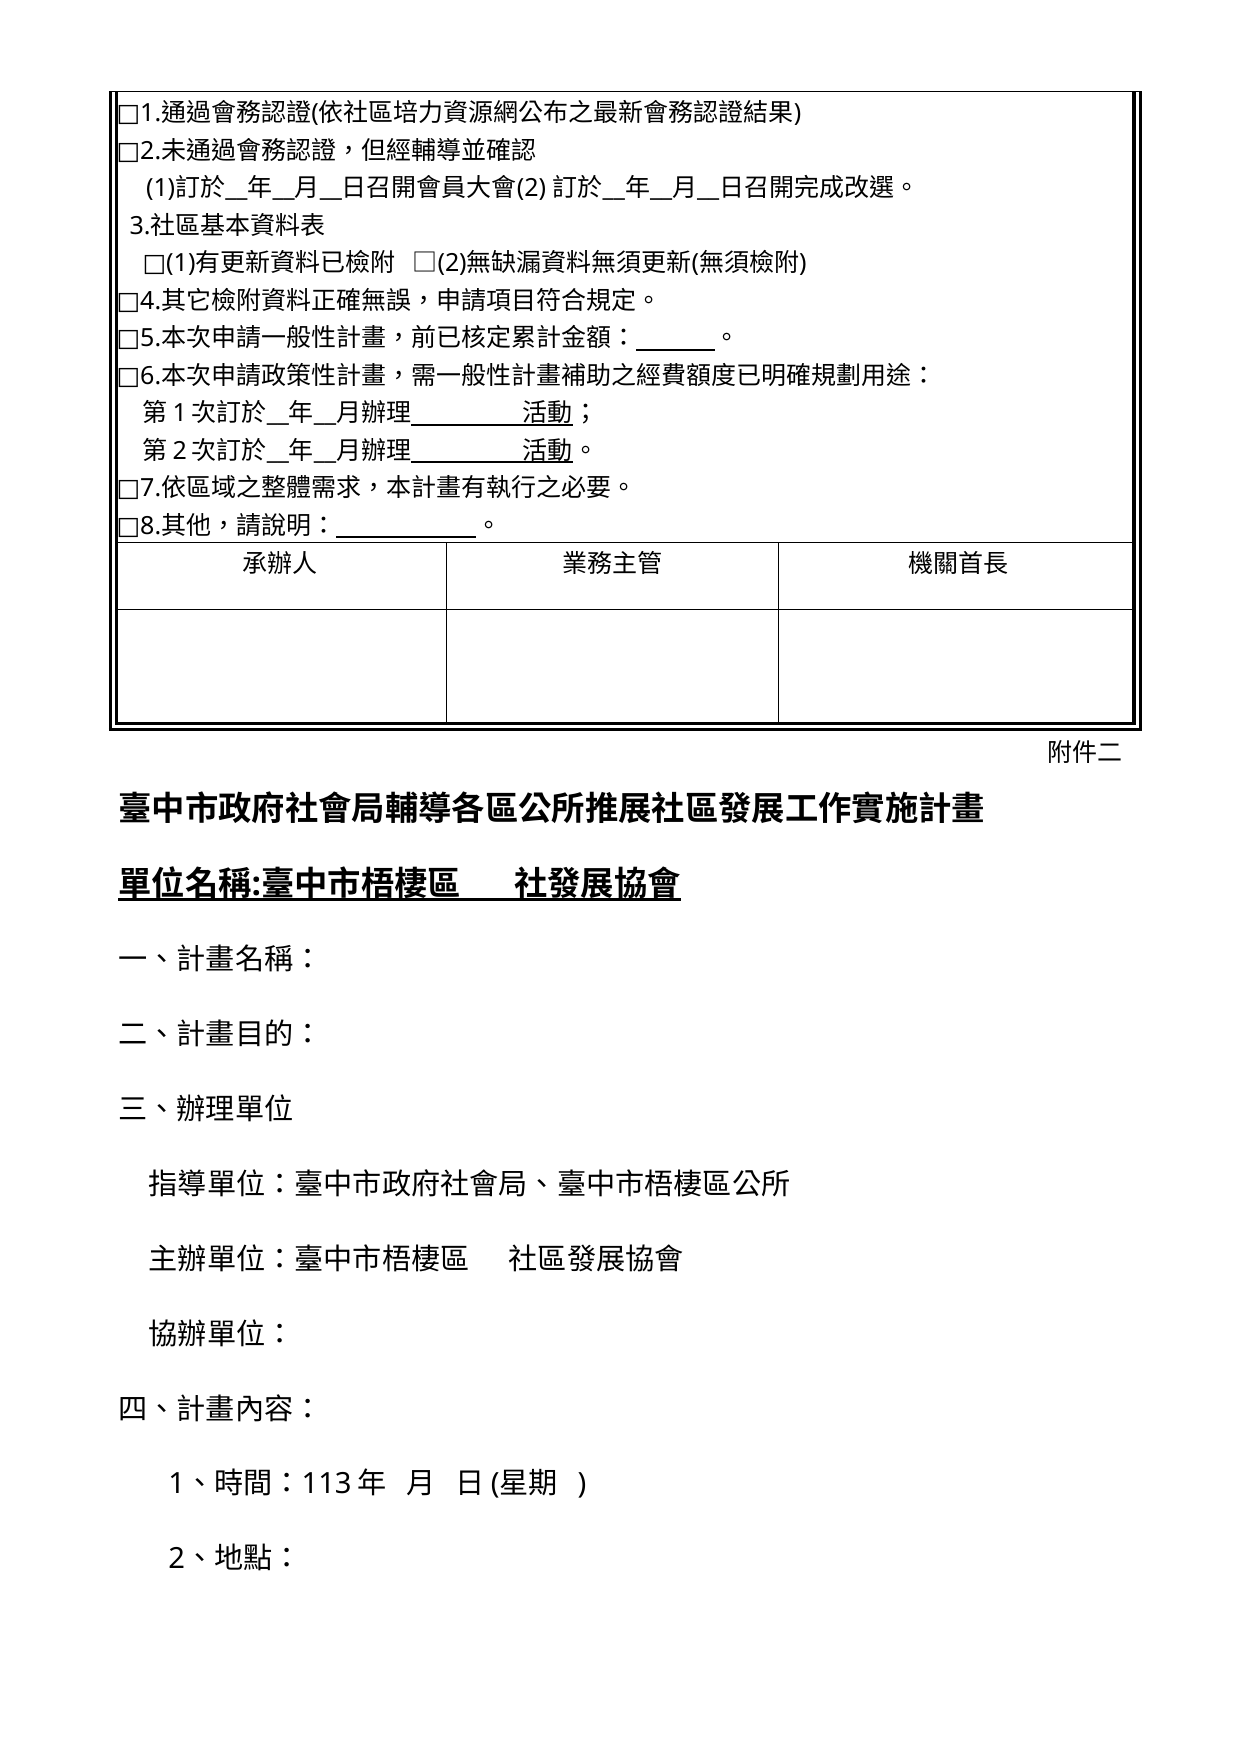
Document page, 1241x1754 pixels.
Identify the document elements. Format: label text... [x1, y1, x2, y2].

table_cell [779, 610, 1132, 722]
text 附件二 [118, 731, 1122, 769]
text 單位名稱:臺中市梧棲區 社發展協會 [118, 844, 1122, 919]
text 2、地點： [168, 1519, 1122, 1594]
text 一、計畫名稱： [118, 919, 1122, 994]
text 協辦單位： [118, 1294, 1122, 1369]
table_cell 業務主管 [447, 543, 778, 608]
text 主辦單位：臺中市梧棲區 社區發展協會 [118, 1219, 1122, 1294]
text 指導單位：臺中市政府社會局、臺中市梧棲區公所 [118, 1144, 1122, 1219]
table_cell [118, 610, 446, 722]
text 1、時間：113年 月 日 (星期 ) [168, 1444, 1122, 1519]
text 臺中市政府社會局輔導各區公所推展社區發展工作實施計畫 [118, 769, 1122, 844]
table_cell □1.通過會務認證(依社區培力資源網公布之最新會務認證結果) □2.未通過會務認證，但經輔導並確認 (1)訂於__年__月__日召開會員大會(2) 訂於__年__月__日召開完成改選。 3.社區基本資料表 □(1)有更新資料已檢附 □(2)無缺漏資料無須更新(無須檢附) □4.其它檢附資料正確無誤，申請項目符合規定。 □5.本次申請一般性計畫，前已核定累計金額： 。 □6.本次申請政策性計畫，需一般性計畫補助之經費額度已明確規劃用途： 第1次訂於__年__月辦理 活動； 第2次訂於__年__月辦理 活動。 □7.依區域之整體需求，本計畫有執行之必要。 □8.其他，請說明： 。 [118, 92, 1132, 542]
table_cell 機關首長 [779, 543, 1132, 608]
text 三、辦理單位 [118, 1069, 1122, 1144]
text 二、計畫目的： [118, 994, 1122, 1069]
text 四、計畫內容： [118, 1369, 1122, 1444]
table_cell [447, 610, 778, 722]
table_cell 承辦人 [118, 543, 446, 608]
